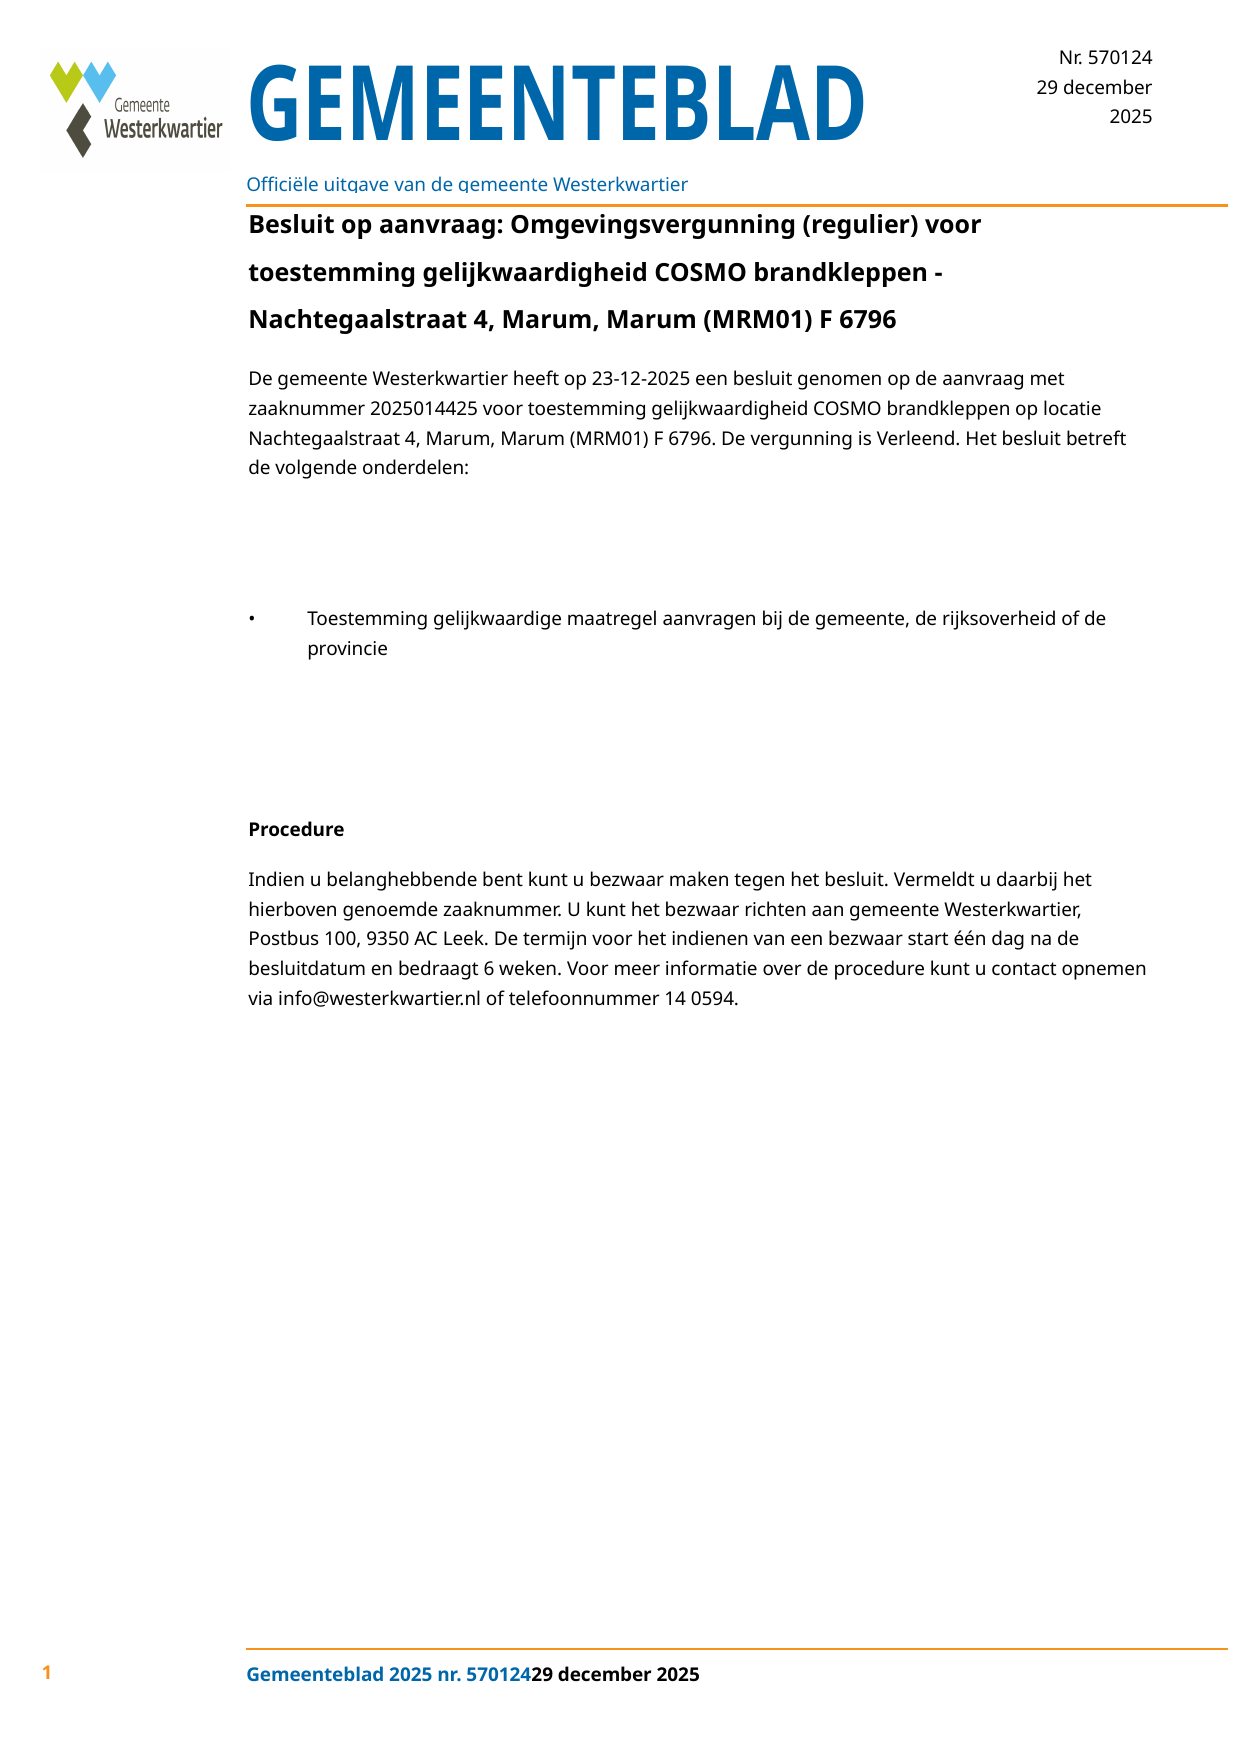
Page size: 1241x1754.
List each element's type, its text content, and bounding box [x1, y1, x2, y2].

text De gemeente Westerkwartier heeft op 23-12-2025 een besluit genomen op de aanvraag met zaaknummer 2025014425 voor toestemming gelijkwaardigheid COSMO brandkleppen op locatie Nachtegaalstraat 4, Marum, Marum (MRM01) F 6796. De vergunning is Verleend. Het besluit betreft de volgende onderdelen: [248, 366, 1152, 480]
text Besluit op aanvraag: Omgevingsvergunning (regulier) voor toestemming gelijkwaardigheid COSMO brandkleppen - Nachtegaalstraat 4, Marum, Marum (MRM01) F 6796 [248, 207, 1152, 336]
text Indien u belanghebbende bent kunt u bezwaar maken tegen het besluit. Vermeldt u daarbij het hierboven genoemde zaaknummer. U kunt het bezwaar richten aan gemeente Westerkwartier, Postbus 100, 9350 AC Leek. De termijn voor het indienen van een bezwaar start één dag na de besluitdatum en bedraagt 6 weken. Voor meer informatie over de procedure kunt u contact opnemen via info@westerkwartier.nl of telefoonnummer 14 0594. [248, 866, 1152, 1010]
picture [41, 47, 231, 172]
text Procedure [248, 816, 1152, 842]
list Toestemming gelijkwaardige maatregel aanvragen bij de gemeente, de rijksoverheid of de provincie [248, 606, 1152, 661]
